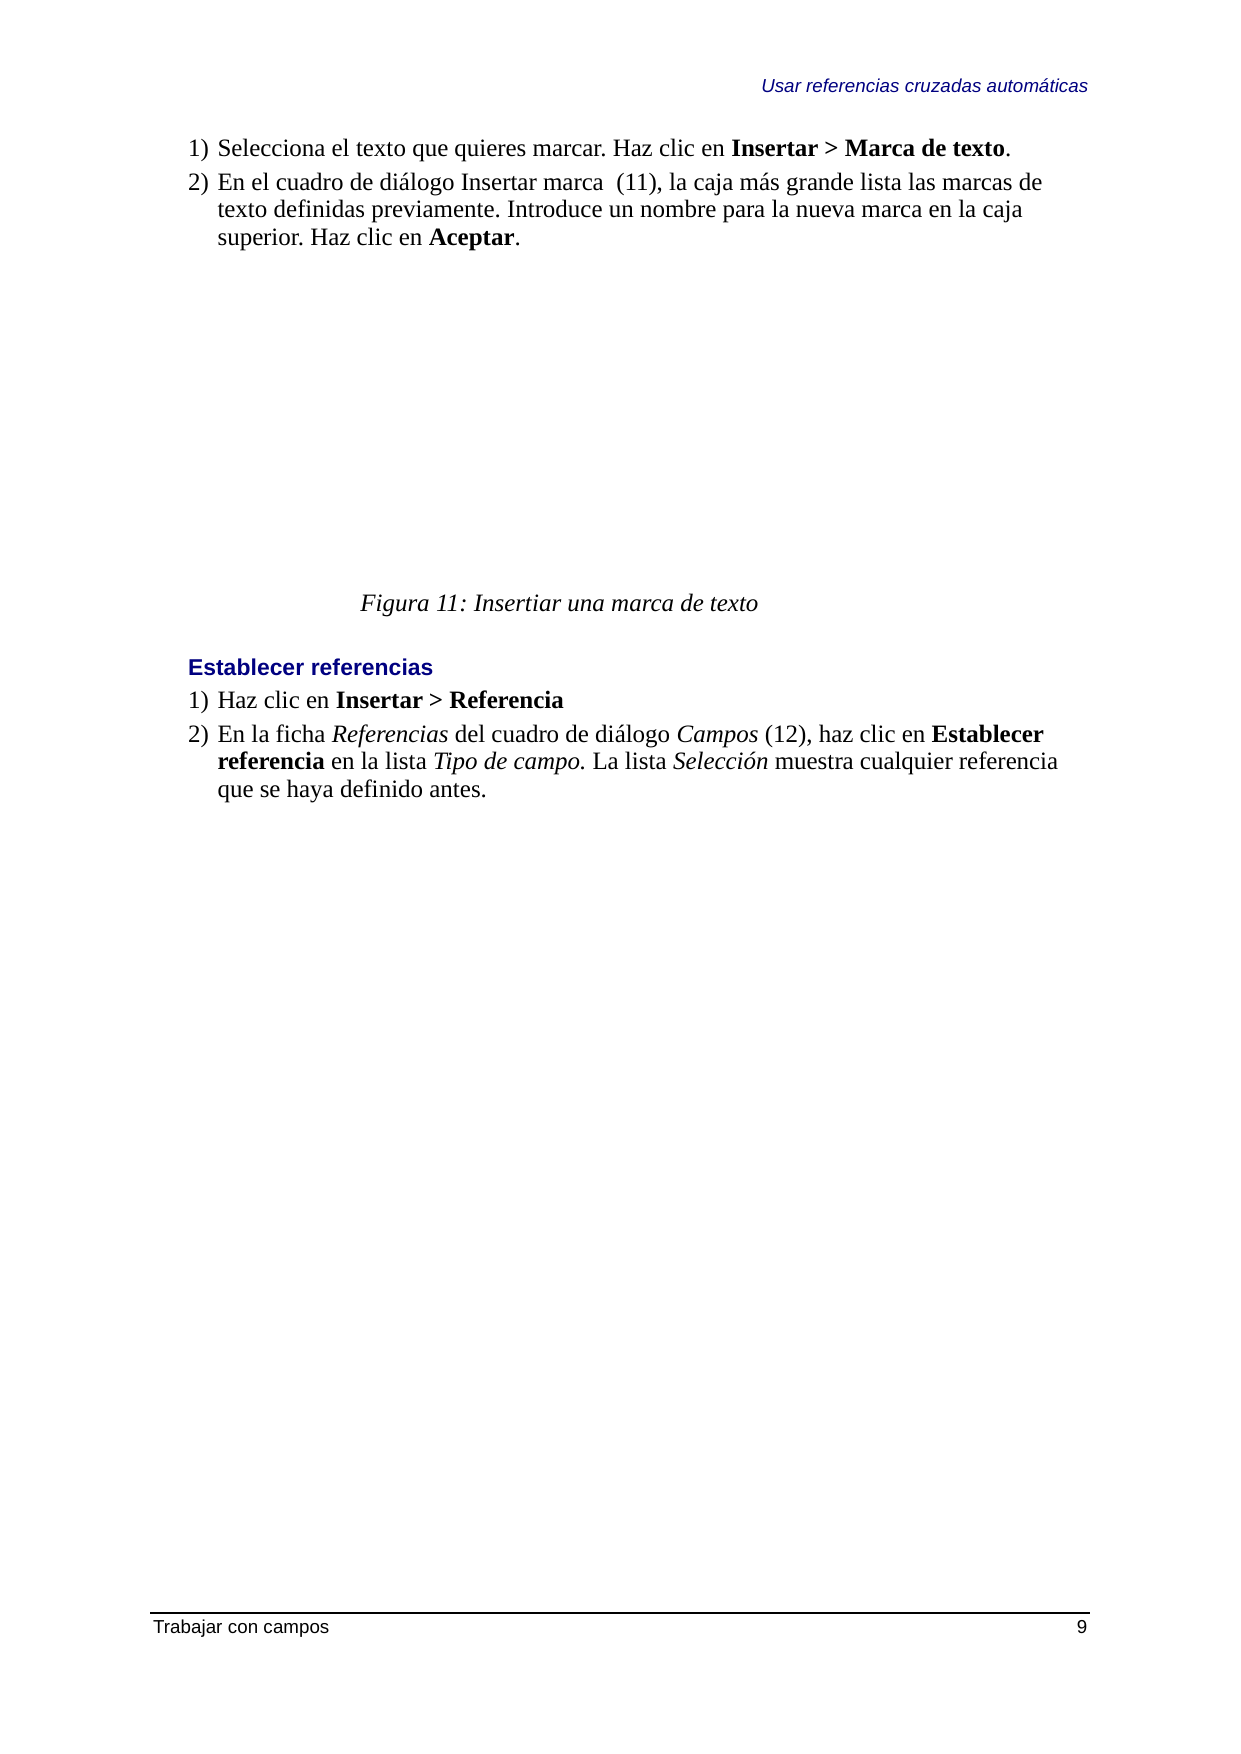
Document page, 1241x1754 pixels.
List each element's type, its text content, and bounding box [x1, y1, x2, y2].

list Haz clic en Insertar > Referencia [188, 686, 1090, 713]
list En la ficha Referencias del cuadro de diálogo Campos (Figura 12), haz clic en Establecer referencia en la lista Tipo de campo. La lista Selección muestra cualquier referencia que se haya definido antes. [188, 720, 1090, 803]
list Selecciona el texto que quieres marcar. Haz clic en Insertar > Marca de texto. [188, 134, 1090, 162]
subtitle Establecer referencias [188, 275, 1090, 680]
text Figura 11: Insertiar una marca de texto [360, 275, 918, 617]
list En el cuadro de diálogo Insertar marca (Figura 11), la caja más grande lista las marcas de texto definidas previamente. Introduce un nombre para la nueva marca en la caja superior. Haz clic en Aceptar. [188, 168, 1090, 251]
